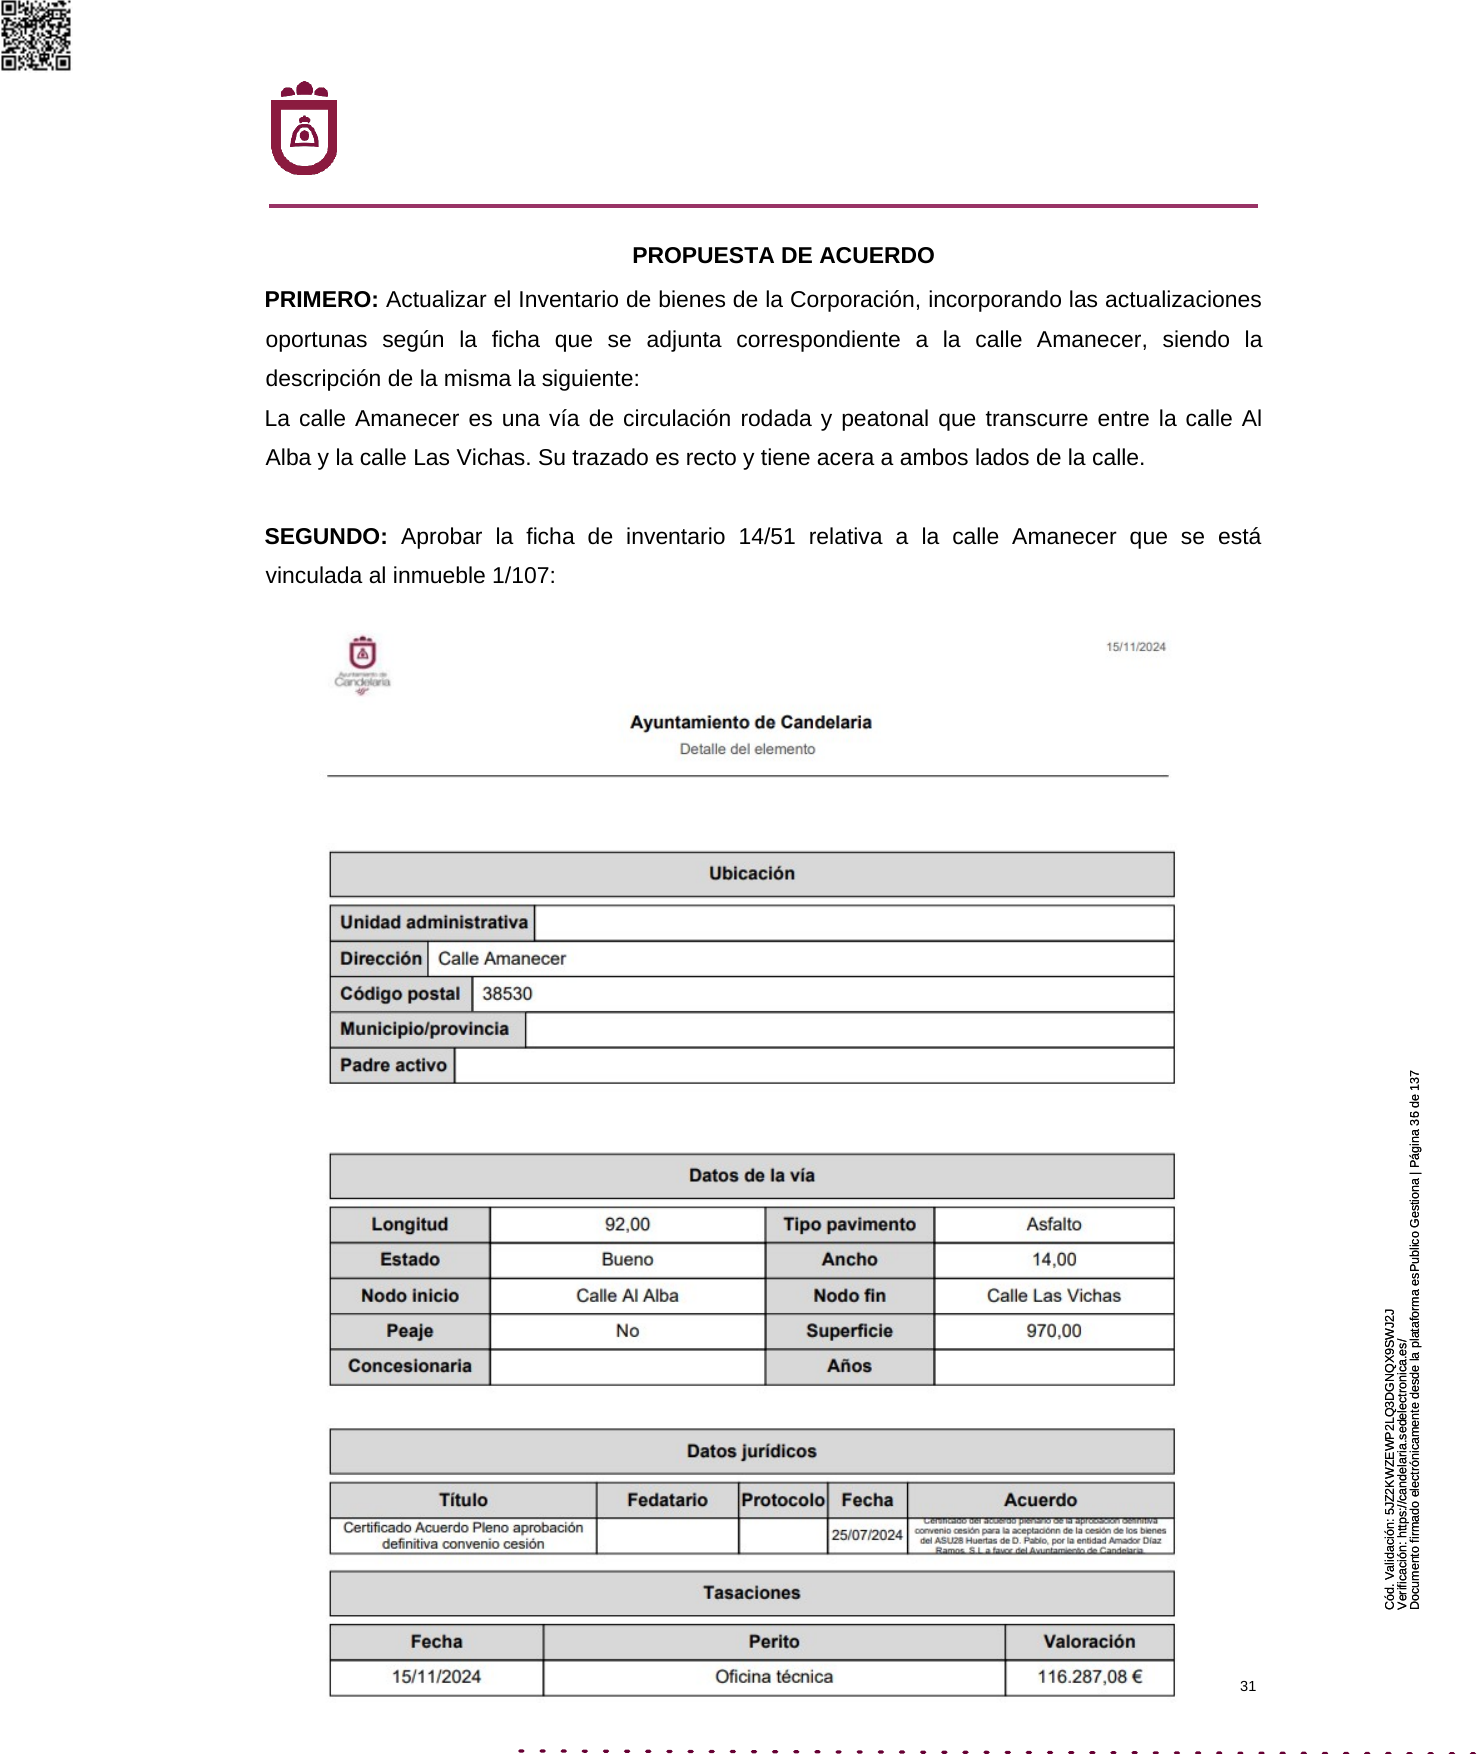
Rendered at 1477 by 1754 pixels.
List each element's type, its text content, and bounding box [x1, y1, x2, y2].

subtitle PROPUESTA DE ACUERDO [252, 242, 1321, 268]
text La calle Amanecer es una vía de circulación rodada y peatonal que transcurre entre la calle Al Alba y la calle Las Vichas. Su trazado es recto y tiene acera a ambos lados de la calle. [264, 405, 1263, 471]
text SEGUNDO: Aprobar la ficha de inventario 14/51 relativa a la calle Amanecer que se está vinculada al inmueble 1/107: [264, 523, 1263, 588]
text PRIMERO: Actualizar el Inventario de bienes de la Corporación, incorporando las actualizaciones oportunas según la ficha que se adjunta correspondiente a la calle Amanecer, siendo la descripción de la misma la siguiente: [264, 286, 1263, 391]
